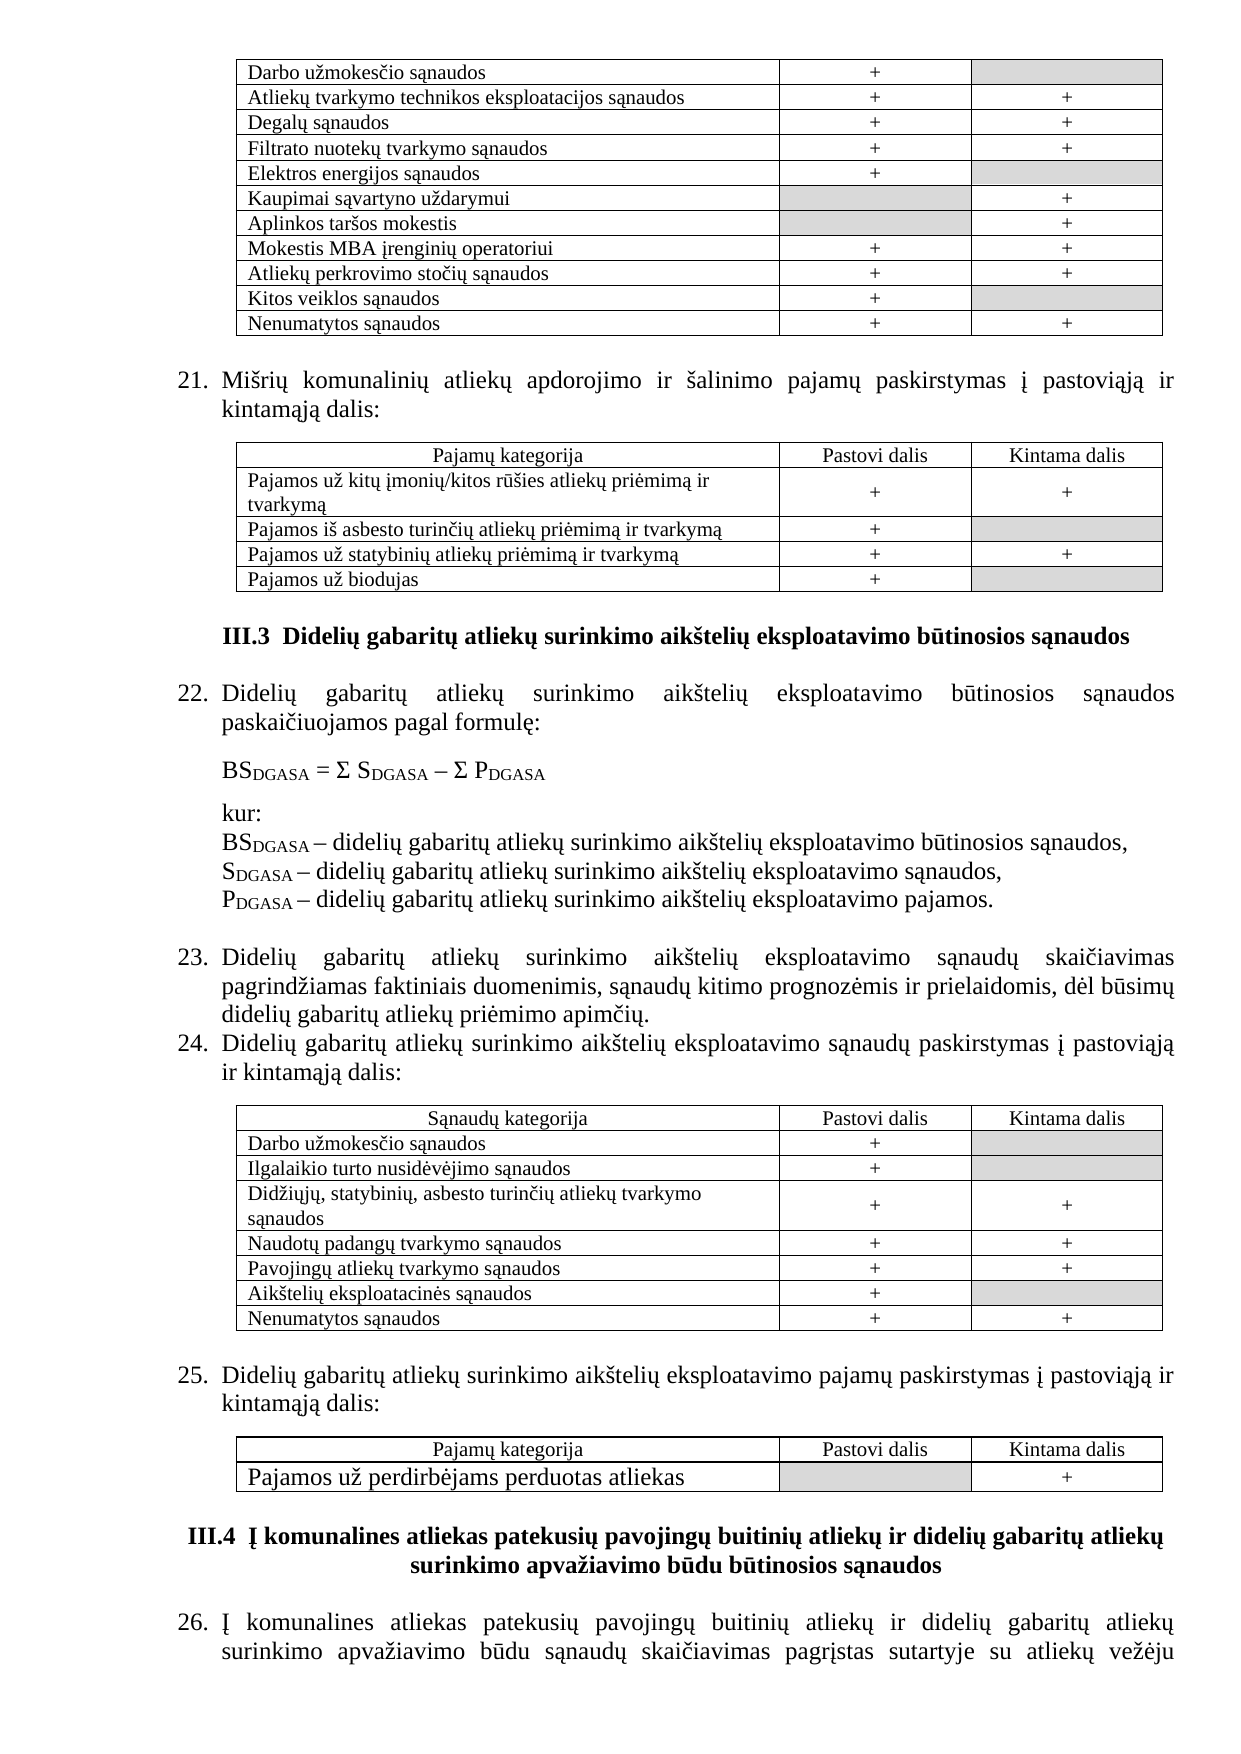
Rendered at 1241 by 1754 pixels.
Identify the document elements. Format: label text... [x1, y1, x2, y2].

table_cell + [972, 1256, 1162, 1280]
table_cell + [972, 468, 1162, 516]
table_cell Didžiųjų, statybinių, asbesto turinčių atliekų tvarkymo sąnaudos [237, 1181, 779, 1229]
table_cell + [780, 261, 971, 285]
table_header Pastovi dalis [780, 443, 971, 467]
table_cell + [780, 311, 971, 335]
table_cell [972, 1131, 1162, 1155]
table_cell + [780, 1181, 971, 1229]
table_cell Degalų sąnaudos [237, 110, 779, 134]
text III.4 Į komunalines atliekas patekusių pavojingų buitinių atliekų ir didelių gabaritų atliekų surinkimo apvažiavimo būdu būtinosios sąnaudos [177, 1521, 1175, 1578]
table_cell [780, 186, 971, 210]
text III.3 Didelių gabaritų atliekų surinkimo aikštelių eksploatavimo būtinosios sąnaudos [177, 621, 1175, 650]
text 22. Didelių gabaritų atliekų surinkimo aikštelių eksploatavimo būtinosios sąnaudos paskaičiuojamos pagal formulę: [177, 678, 1175, 736]
table_cell [972, 517, 1162, 541]
table_header Kintama dalis [972, 443, 1162, 467]
table_cell + [780, 1231, 971, 1254]
table_cell + [780, 135, 971, 159]
table_cell + [780, 517, 971, 541]
table_cell Aplinkos taršos mokestis [237, 211, 779, 235]
table_cell Nenumatytos sąnaudos [237, 311, 779, 335]
table_cell [972, 1281, 1162, 1305]
table_cell Pavojingų atliekų tvarkymo sąnaudos [237, 1256, 779, 1280]
table_cell Pajamos iš asbesto turinčių atliekų priėmimą ir tvarkymą [237, 517, 779, 541]
table_cell Kitos veiklos sąnaudos [237, 286, 779, 310]
table_cell + [780, 60, 971, 84]
table_cell Darbo užmokesčio sąnaudos [237, 60, 779, 84]
table_cell Mokestis MBA įrenginių operatoriui [237, 236, 779, 260]
text 26. Į komunalines atliekas patekusių pavojingų buitinių atliekų ir didelių gabaritų atliekų surinkimo apvažiavimo būdu sąnaudų skaičiavimas pagrįstas sutartyje su atliekų vežėju [177, 1607, 1175, 1665]
text PDGASA – didelių gabaritų atliekų surinkimo aikštelių eksploatavimo pajamos. [222, 884, 1175, 913]
table_cell Pajamos už biodujas [237, 567, 779, 591]
table_cell Darbo užmokesčio sąnaudos [237, 1131, 779, 1155]
table_header Pajamų kategorija [237, 443, 779, 467]
table_cell Filtrato nuotekų tvarkymo sąnaudos [237, 135, 779, 159]
table_cell [972, 161, 1162, 184]
table_cell Ilgalaikio turto nusidėvėjimo sąnaudos [237, 1156, 779, 1180]
table_cell + [972, 1463, 1162, 1491]
table_cell + [780, 286, 971, 310]
table_cell Atliekų perkrovimo stočių sąnaudos [237, 261, 779, 285]
table_header Kintama dalis [972, 1106, 1162, 1130]
table_cell + [972, 236, 1162, 260]
table_cell [972, 60, 1162, 84]
table_cell + [780, 1156, 971, 1180]
table_cell + [972, 135, 1162, 159]
table_cell Elektros energijos sąnaudos [237, 161, 779, 184]
table_cell + [780, 161, 971, 184]
table_cell + [780, 1131, 971, 1155]
table_cell Aikštelių eksploatacinės sąnaudos [237, 1281, 779, 1305]
table_cell [972, 286, 1162, 310]
text BSDGASA = Σ SDGASA – Σ PDGASA [222, 755, 1175, 784]
table_cell Kaupimai sąvartyno uždarymui [237, 186, 779, 210]
table_cell + [780, 468, 971, 516]
table_cell Naudotų padangų tvarkymo sąnaudos [237, 1231, 779, 1254]
table_cell + [780, 236, 971, 260]
text 25. Didelių gabaritų atliekų surinkimo aikštelių eksploatavimo pajamų paskirstymas į pastoviąją ir kintamąją dalis: [177, 1360, 1175, 1417]
table_cell + [972, 211, 1162, 235]
table_header Pastovi dalis [780, 1438, 971, 1461]
table_cell [972, 1156, 1162, 1180]
table_cell + [780, 110, 971, 134]
table_cell [972, 567, 1162, 591]
table_cell + [972, 311, 1162, 335]
table_cell + [780, 1281, 971, 1305]
table_cell + [972, 110, 1162, 134]
table_cell Nenumatytos sąnaudos [237, 1306, 779, 1330]
table_cell + [780, 542, 971, 566]
table_cell + [972, 85, 1162, 109]
text 21. Mišrių komunalinių atliekų apdorojimo ir šalinimo pajamų paskirstymas į pastoviąją ir kintamąją dalis: [177, 365, 1175, 422]
table_cell + [972, 542, 1162, 566]
table_cell Pajamos už perdirbėjams perduotas atliekas [237, 1463, 779, 1491]
table_header Sąnaudų kategorija [237, 1106, 779, 1130]
table_cell + [972, 1231, 1162, 1254]
table_cell [780, 1463, 971, 1491]
table_cell + [780, 1256, 971, 1280]
table_cell + [780, 1306, 971, 1330]
table_cell + [972, 261, 1162, 285]
text 24. Didelių gabaritų atliekų surinkimo aikštelių eksploatavimo sąnaudų paskirstymas į pastoviąją ir kintamąją dalis: [177, 1028, 1175, 1086]
table_cell + [780, 567, 971, 591]
text kur: [222, 798, 1175, 827]
table_cell + [780, 85, 971, 109]
table_cell Atliekų tvarkymo technikos eksploatacijos sąnaudos [237, 85, 779, 109]
table_cell + [972, 186, 1162, 210]
table_cell Pajamos už statybinių atliekų priėmimą ir tvarkymą [237, 542, 779, 566]
table_cell + [972, 1306, 1162, 1330]
table_cell + [972, 1181, 1162, 1229]
table_cell [780, 211, 971, 235]
table_cell Pajamos už kitų įmonių/kitos rūšies atliekų priėmimą ir tvarkymą [237, 468, 779, 516]
text BSDGASA – didelių gabaritų atliekų surinkimo aikštelių eksploatavimo būtinosios sąnaudos, [222, 827, 1175, 856]
table_header Pajamų kategorija [237, 1438, 779, 1461]
table_header Pastovi dalis [780, 1106, 971, 1130]
table_header Kintama dalis [972, 1438, 1162, 1461]
text SDGASA – didelių gabaritų atliekų surinkimo aikštelių eksploatavimo sąnaudos, [222, 856, 1175, 884]
text 23. Didelių gabaritų atliekų surinkimo aikštelių eksploatavimo sąnaudų skaičiavimas pagrindžiamas faktiniais duomenimis, sąnaudų kitimo prognozėmis ir prielaidomis, dėl būsimų didelių gabaritų atliekų priėmimo apimčių. [177, 942, 1175, 1028]
